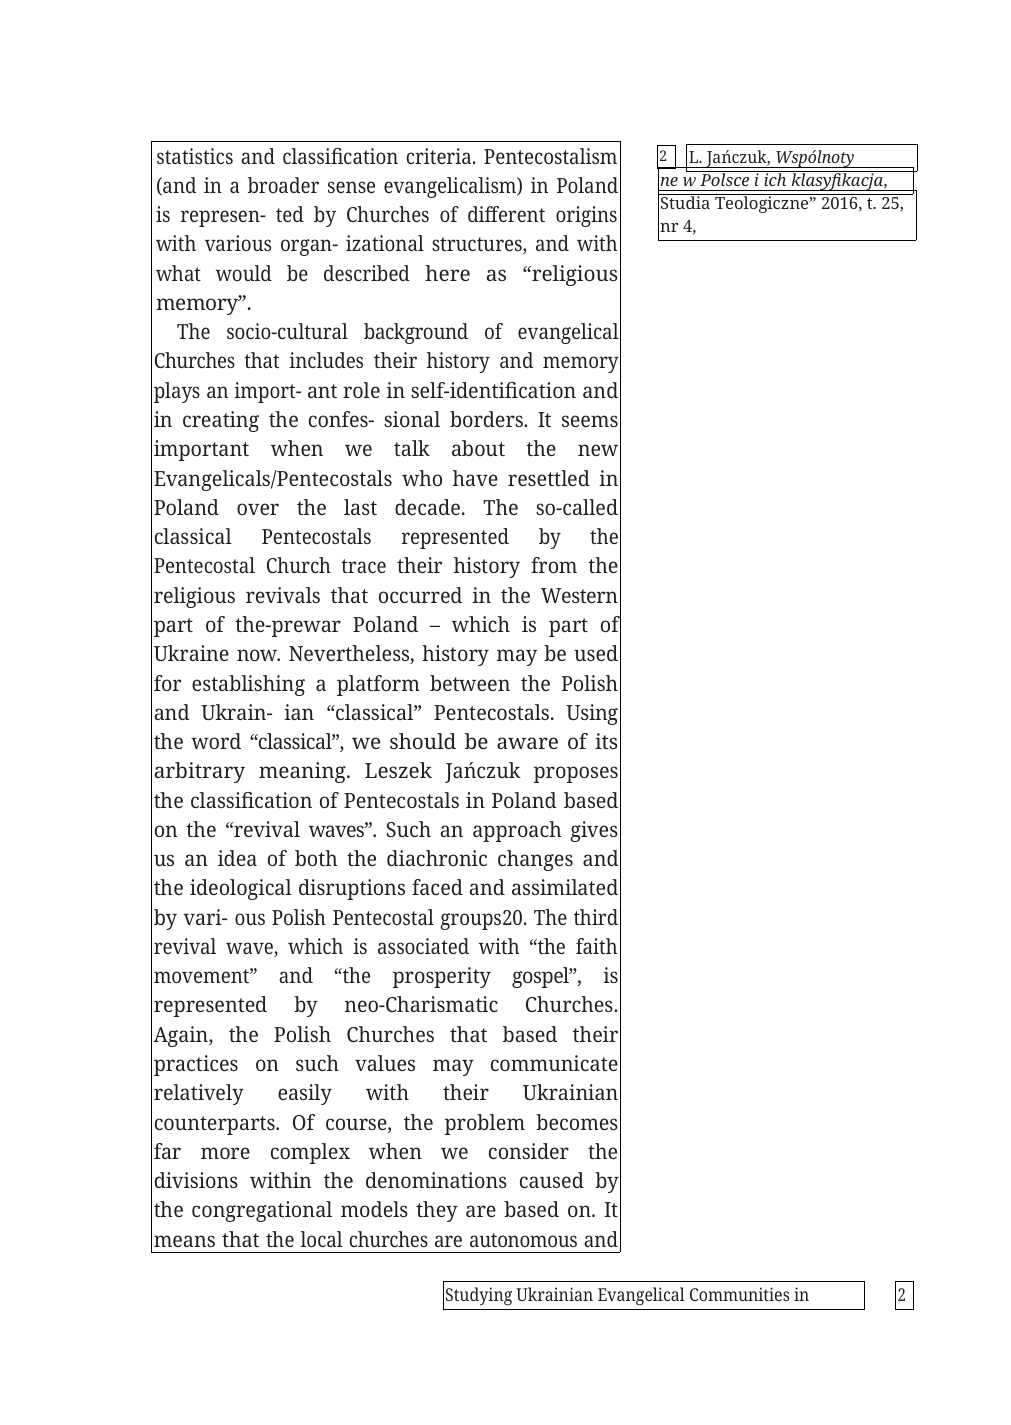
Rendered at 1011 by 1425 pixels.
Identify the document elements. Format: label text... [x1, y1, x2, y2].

text 20 [659, 146, 675, 167]
text Studying Ukrainian Evangelical Communities in Poland… [445, 1282, 864, 1309]
text ne w Polsce i ich klasyfikacja, “Łódzkie [660, 169, 912, 190]
text The socio-cultural background of evangelical Churches that includes their history and memory plays an import- ant role in self-identification and in creating the confes- sional borders. It seems important when we talk about the new Evangelicals/Pentecostals who have resettled in Poland over the last decade. The so-called classical Pentecostals represented by the Pentecostal Church trace their history from the religious revivals that occurred in the Western part of the-prewar Poland – which is part of Ukraine now. Nevertheless, history may be used for establishing a platform between the Polish and Ukrain- ian “classical” Pentecostals. Using the word “classical”, we should be aware of its arbitrary meaning. Leszek Jańczuk proposes the classification of Pentecostals in Poland based on the “revival waves”. Such an approach gives us an idea of both the diachronic changes and the ideological disruptions faced and assimilated by vari- ous Polish Pentecostal groups20. The third revival wave, which is associated with “the faith movement” and “the prosperity gospel”, is represented by neo-Charismatic Churches. Again, the Polish Churches that based their practices on such values may communicate relatively easily with their Ukrainian counterparts. Of course, the problem becomes far more complex when we consider the divisions within the denominations caused by the congregational models they are based on. It means that the local churches are autonomous and loosely connected to one another. The churches that have appeared recently under the influence of the missionaries from Sweden, the United States and Australia are the most problematic for classification since they represent new forms of service. A good example might be the local Churches in Poland and Ukraine which belong to Hillsong Family churches. [153, 317, 618, 1252]
text L. Jańczuk, Wspólnoty pentekostal- [689, 146, 917, 171]
text Studia Teologiczne” 2016, t. 25, nr 4, [660, 192, 916, 237]
text 21 [897, 1282, 913, 1309]
text statistics and classification criteria. Pentecostalism (and in a broader sense evangelicalism) in Poland is represen- ted by Churches of different origins with various organ- izational structures, and with what would be described here as “religious memory”. [156, 142, 618, 317]
